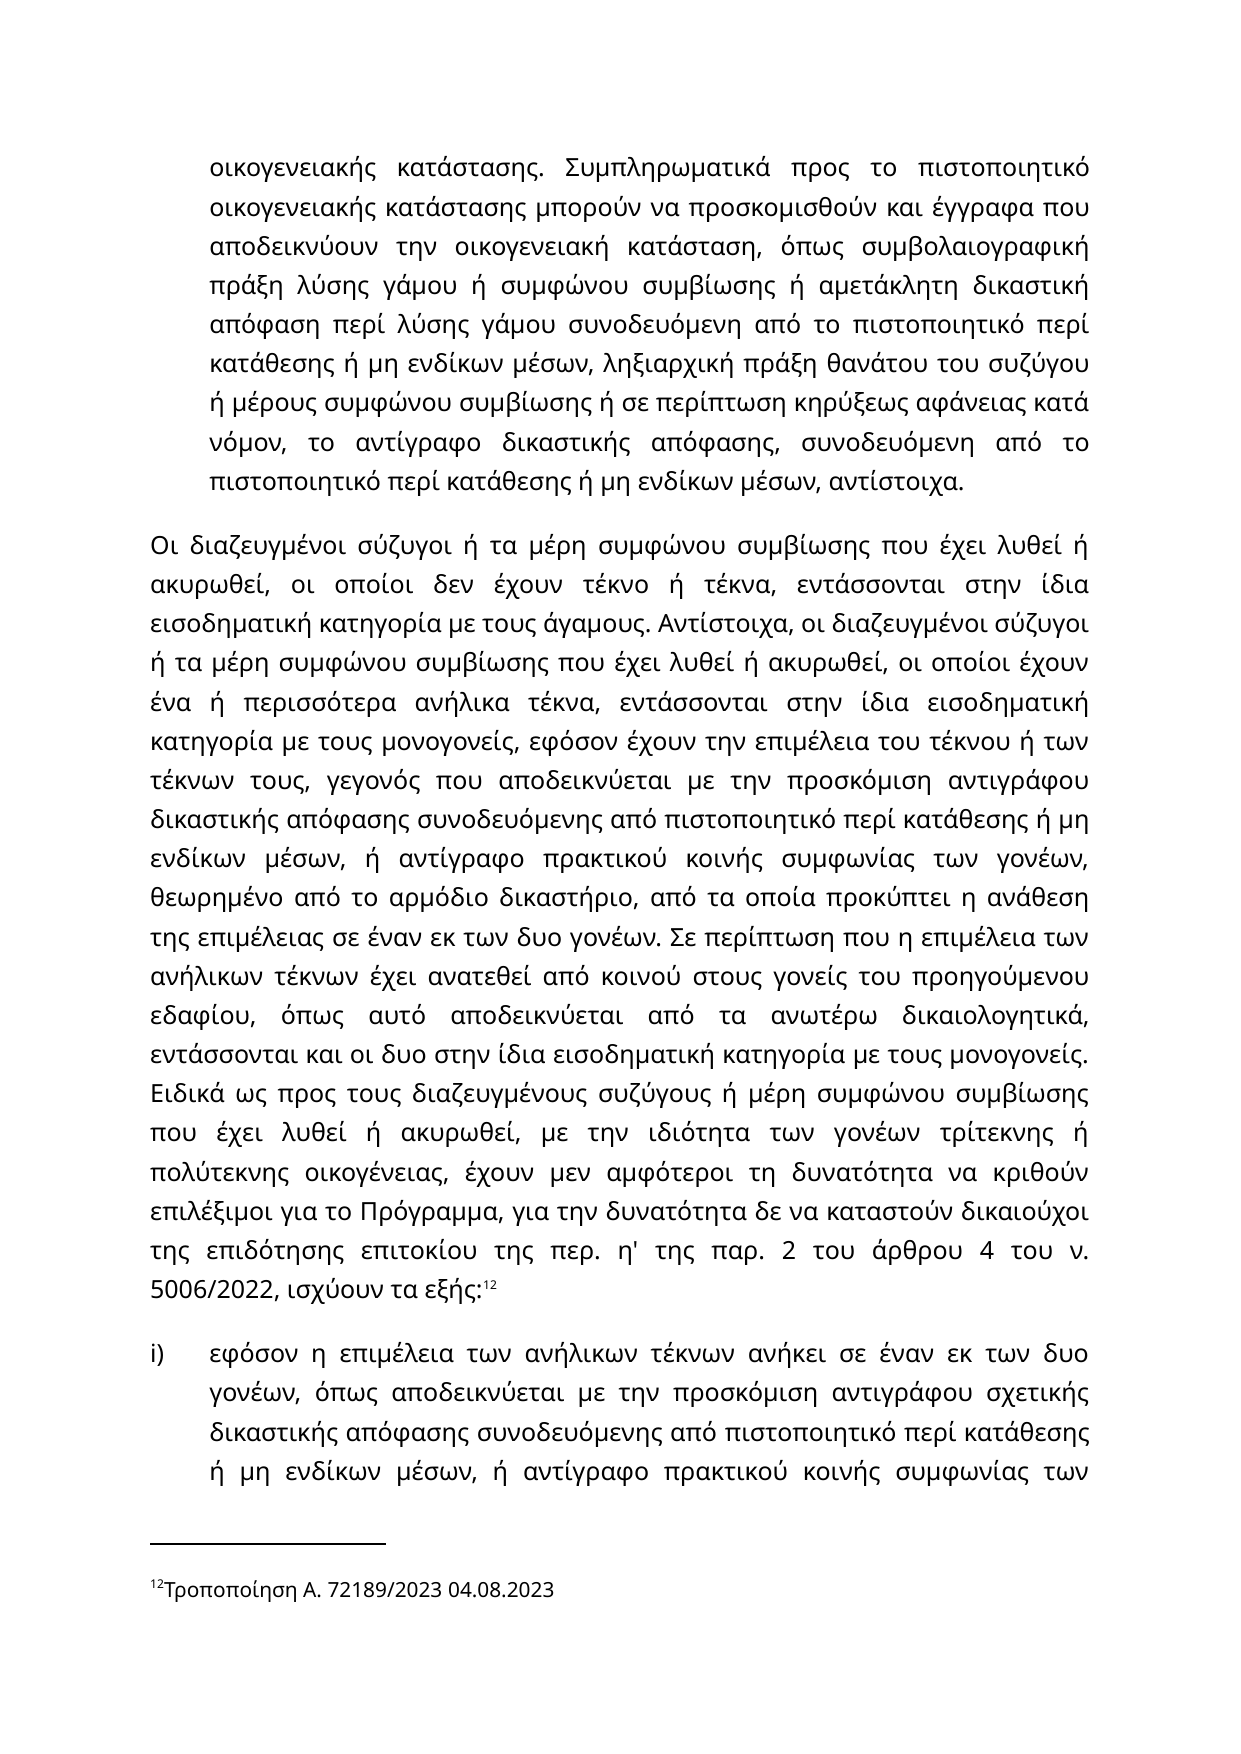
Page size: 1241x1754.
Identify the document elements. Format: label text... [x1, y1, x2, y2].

text Τροποποίηση A. 72189/2023 04.08.2023 [150, 1576, 1090, 1604]
list οικογενειακής κατάστασης. Συμπληρωματικά προς το πιστοποιητικό οικογενειακής κατάστασης μπορούν να προσκομισθούν και έγγραφα που αποδεικνύουν την οικογενειακή κατάσταση, όπως συμβολαιογραφική πράξη λύσης γάμου ή συμφώνου συμβίωσης ή αμετάκλητη δικαστική απόφαση περί λύσης γάμου συνοδευόμενη από το πιστοποιητικό περί κατάθεσης ή μη ενδίκων μέσων, ληξιαρχική πράξη θανάτου του συζύγου ή μέρους συμφώνου συμβίωσης ή σε περίπτωση κηρύξεως αφάνειας κατά νόμον, το αντίγραφο δικαστικής απόφασης, συνοδευόμενη από το πιστοποιητικό περί κατάθεσης ή μη ενδίκων μέσων, αντίστοιχα. [150, 150, 1090, 497]
list i) εφόσον η επιμέλεια των ανήλικων τέκνων ανήκει σε έναν εκ των δυο γονέων, όπως αποδεικνύεται με την προσκόμιση αντιγράφου σχετικής δικαστικής απόφασης συνοδευόμενης από πιστοποιητικό περί κατάθεσης ή μη ενδίκων μέσων, ή αντίγραφο πρακτικού κοινής συμφωνίας των [150, 1336, 1090, 1487]
text Οι διαζευγμένοι σύζυγοι ή τα μέρη συμφώνου συμβίωσης που έχει λυθεί ή ακυρωθεί, οι οποίοι δεν έχουν τέκνο ή τέκνα, εντάσσονται στην ίδια εισοδηματική κατηγορία με τους άγαμους. Αντίστοιχα, οι διαζευγμένοι σύζυγοι ή τα μέρη συμφώνου συμβίωσης που έχει λυθεί ή ακυρωθεί, οι οποίοι έχουν ένα ή περισσότερα ανήλικα τέκνα, εντάσσονται στην ίδια εισοδηματική κατηγορία με τους μονογονείς, εφόσον έχουν την επιμέλεια του τέκνου ή των τέκνων τους, γεγονός που αποδεικνύεται με την προσκόμιση αντιγράφου δικαστικής απόφασης συνοδευόμενης από πιστοποιητικό περί κατάθεσης ή μη ενδίκων μέσων, ή αντίγραφο πρακτικού κοινής συμφωνίας των γονέων, θεωρημένο από το αρμόδιο δικαστήριο, από τα οποία προκύπτει η ανάθεση της επιμέλειας σε έναν εκ των δυο γονέων. Σε περίπτωση που η επιμέλεια των ανήλικων τέκνων έχει ανατεθεί από κοινού στους γονείς του προηγούμενου εδαφίου, όπως αυτό αποδεικνύεται από τα ανωτέρω δικαιολογητικά, εντάσσονται και οι δυο στην ίδια εισοδηματική κατηγορία με τους μονογονείς. Ειδικά ως προς τους διαζευγμένους συζύγους ή μέρη συμφώνου συμβίωσης που έχει λυθεί ή ακυρωθεί, με την ιδιότητα των γονέων τρίτεκνης ή πολύτεκνης οικογένειας, έχουν μεν αμφότεροι τη δυνατότητα να κριθούν επιλέξιμοι για το Πρόγραμμα, για την δυνατότητα δε να καταστούν δικαιούχοι της επιδότησης επιτοκίου της περ. η' της παρ. 2 του άρθρου 4 του ν. 5006/2022, ισχύουν τα εξής: [150, 527, 1090, 1306]
